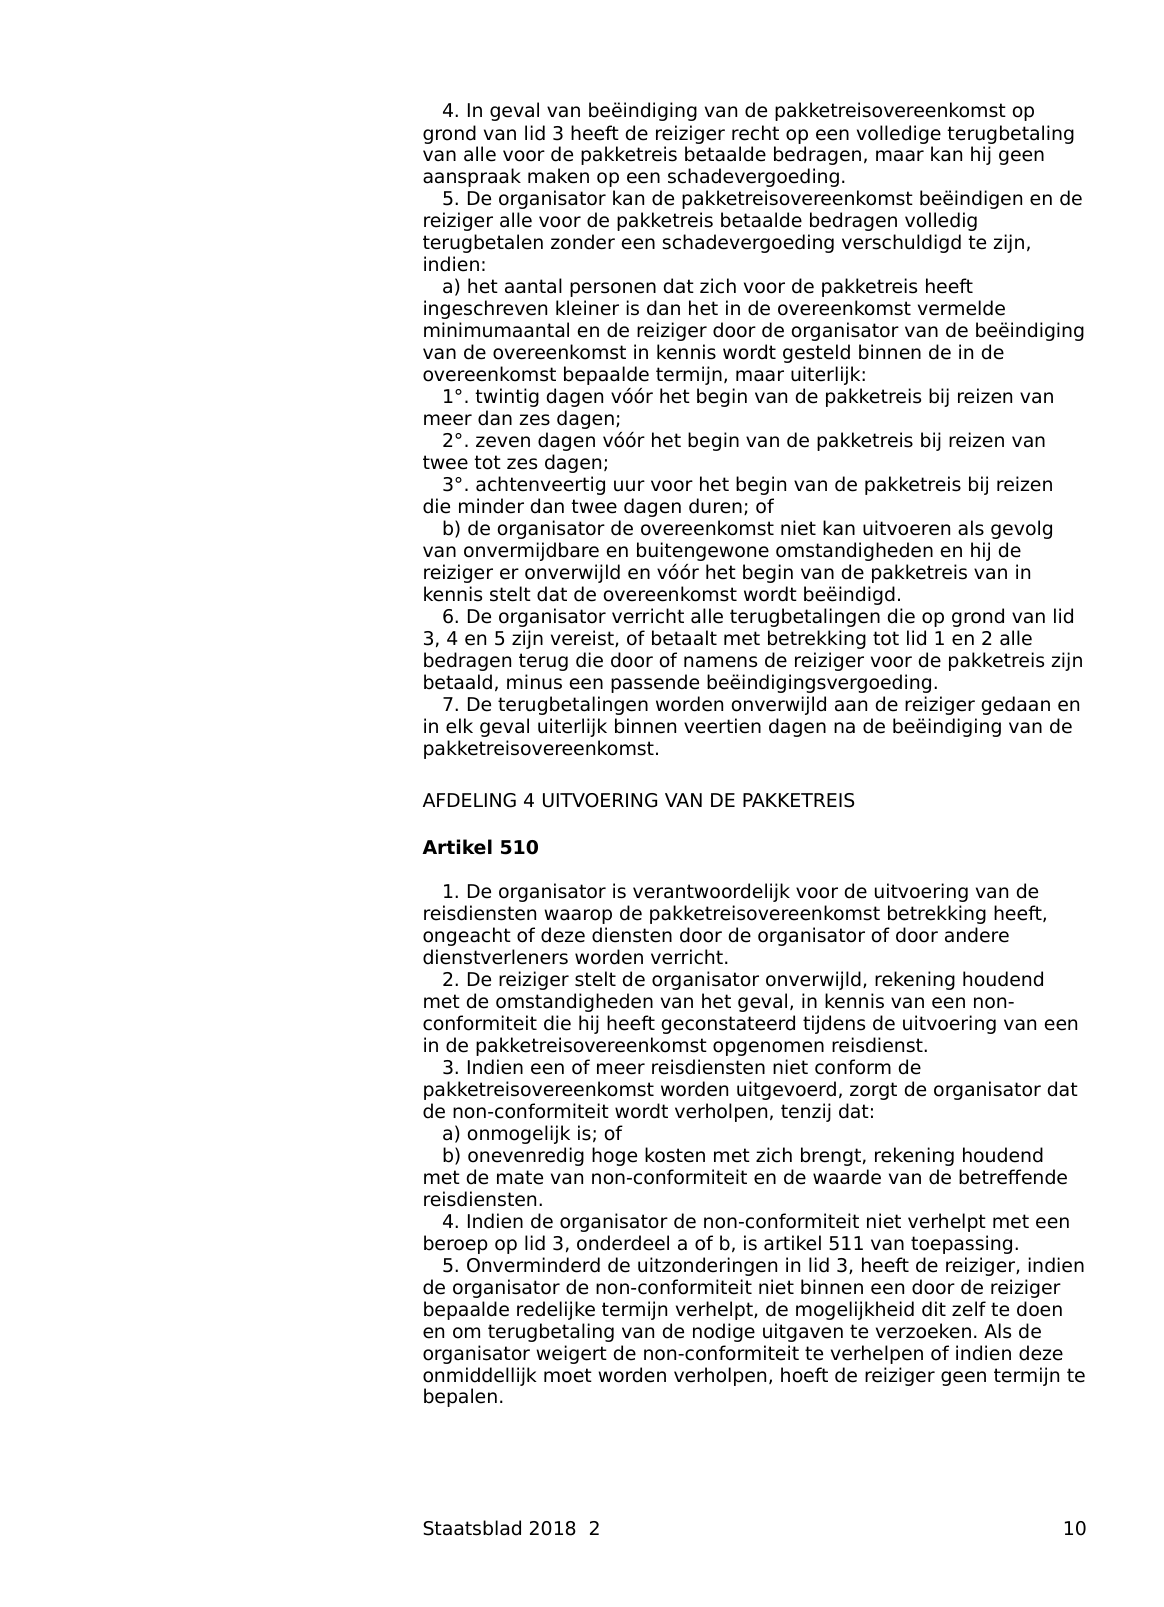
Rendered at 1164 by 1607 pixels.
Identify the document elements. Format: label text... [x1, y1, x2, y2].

text 4. In geval van beëindiging van de pakketreisovereenkomst op grond van lid 3 heeft de reiziger recht op een volledige terugbetaling van alle voor de pakketreis betaalde bedragen, maar kan hij geen aanspraak maken op een schadevergoeding. [422, 100, 1087, 188]
text 6. De organisator verricht alle terugbetalingen die op grond van lid 3, 4 en 5 zijn vereist, of betaalt met betrekking tot lid 1 en 2 alle bedragen terug die door of namens de reiziger voor de pakketreis zijn betaald, minus een passende beëindigingsvergoeding. [422, 606, 1087, 694]
text 7. De terugbetalingen worden onverwijld aan de reiziger gedaan en in elk geval uiterlijk binnen veertien dagen na de beëindiging van de pakketreisovereenkomst. [422, 694, 1087, 760]
subtitle AFDELING 4 UITVOERING VAN DE PAKKETREIS [422, 790, 1087, 812]
text 2°. zeven dagen vóór het begin van de pakketreis bij reizen van twee tot zes dagen; [422, 430, 1087, 474]
text b) de organisator de overeenkomst niet kan uitvoeren als gevolg van onvermijdbare en buitengewone omstandigheden en hij de reiziger er onverwijld en vóór het begin van de pakketreis van in kennis stelt dat de overeenkomst wordt beëindigd. [422, 518, 1087, 606]
text 5. Onverminderd de uitzonderingen in lid 3, heeft de reiziger, indien de organisator de non-conformiteit niet binnen een door de reiziger bepaalde redelijke termijn verhelpt, de mogelijkheid dit zelf te doen en om terugbetaling van de nodige uitgaven te verzoeken. Als de organisator weigert de non-conformiteit te verhelpen of indien deze onmiddellijk moet worden verholpen, hoeft de reiziger geen termijn te bepalen. [422, 1254, 1087, 1408]
text 2. De reiziger stelt de organisator onverwijld, rekening houdend met de omstandigheden van het geval, in kennis van een non-conformiteit die hij heeft geconstateerd tijdens de uitvoering van een in de pakketreisovereenkomst opgenomen reisdienst. [422, 969, 1087, 1057]
text b) onevenredig hoge kosten met zich brengt, rekening houdend met de mate van non-conformiteit en de waarde van de betreffende reisdiensten. [422, 1145, 1087, 1211]
text a) het aantal personen dat zich voor de pakketreis heeft ingeschreven kleiner is dan het in de overeenkomst vermelde minimumaantal en de reiziger door de organisator van de beëindiging van de overeenkomst in kennis wordt gesteld binnen de in de overeenkomst bepaalde termijn, maar uiterlijk: [422, 276, 1087, 386]
text 1°. twintig dagen vóór het begin van de pakketreis bij reizen van meer dan zes dagen; [422, 386, 1087, 430]
text 4. Indien de organisator de non-conformiteit niet verhelpt met een beroep op lid 3, onderdeel a of b, is artikel 511 van toepassing. [422, 1211, 1087, 1254]
text 3. Indien een of meer reisdiensten niet conform de pakketreisovereenkomst worden uitgevoerd, zorgt de organisator dat de non-conformiteit wordt verholpen, tenzij dat: [422, 1057, 1087, 1123]
text 5. De organisator kan de pakketreisovereenkomst beëindigen en de reiziger alle voor de pakketreis betaalde bedragen volledig terugbetalen zonder een schadevergoeding verschuldigd te zijn, indien: [422, 188, 1087, 276]
text a) onmogelijk is; of [422, 1123, 1087, 1145]
text 3°. achtenveertig uur voor het begin van de pakketreis bij reizen die minder dan twee dagen duren; of [422, 474, 1087, 518]
text 1. De organisator is verantwoordelijk voor de uitvoering van de reisdiensten waarop de pakketreisovereenkomst betrekking heeft, ongeacht of deze diensten door de organisator of door andere dienstverleners worden verricht. [422, 881, 1087, 969]
subtitle Artikel 510 [422, 837, 1087, 859]
